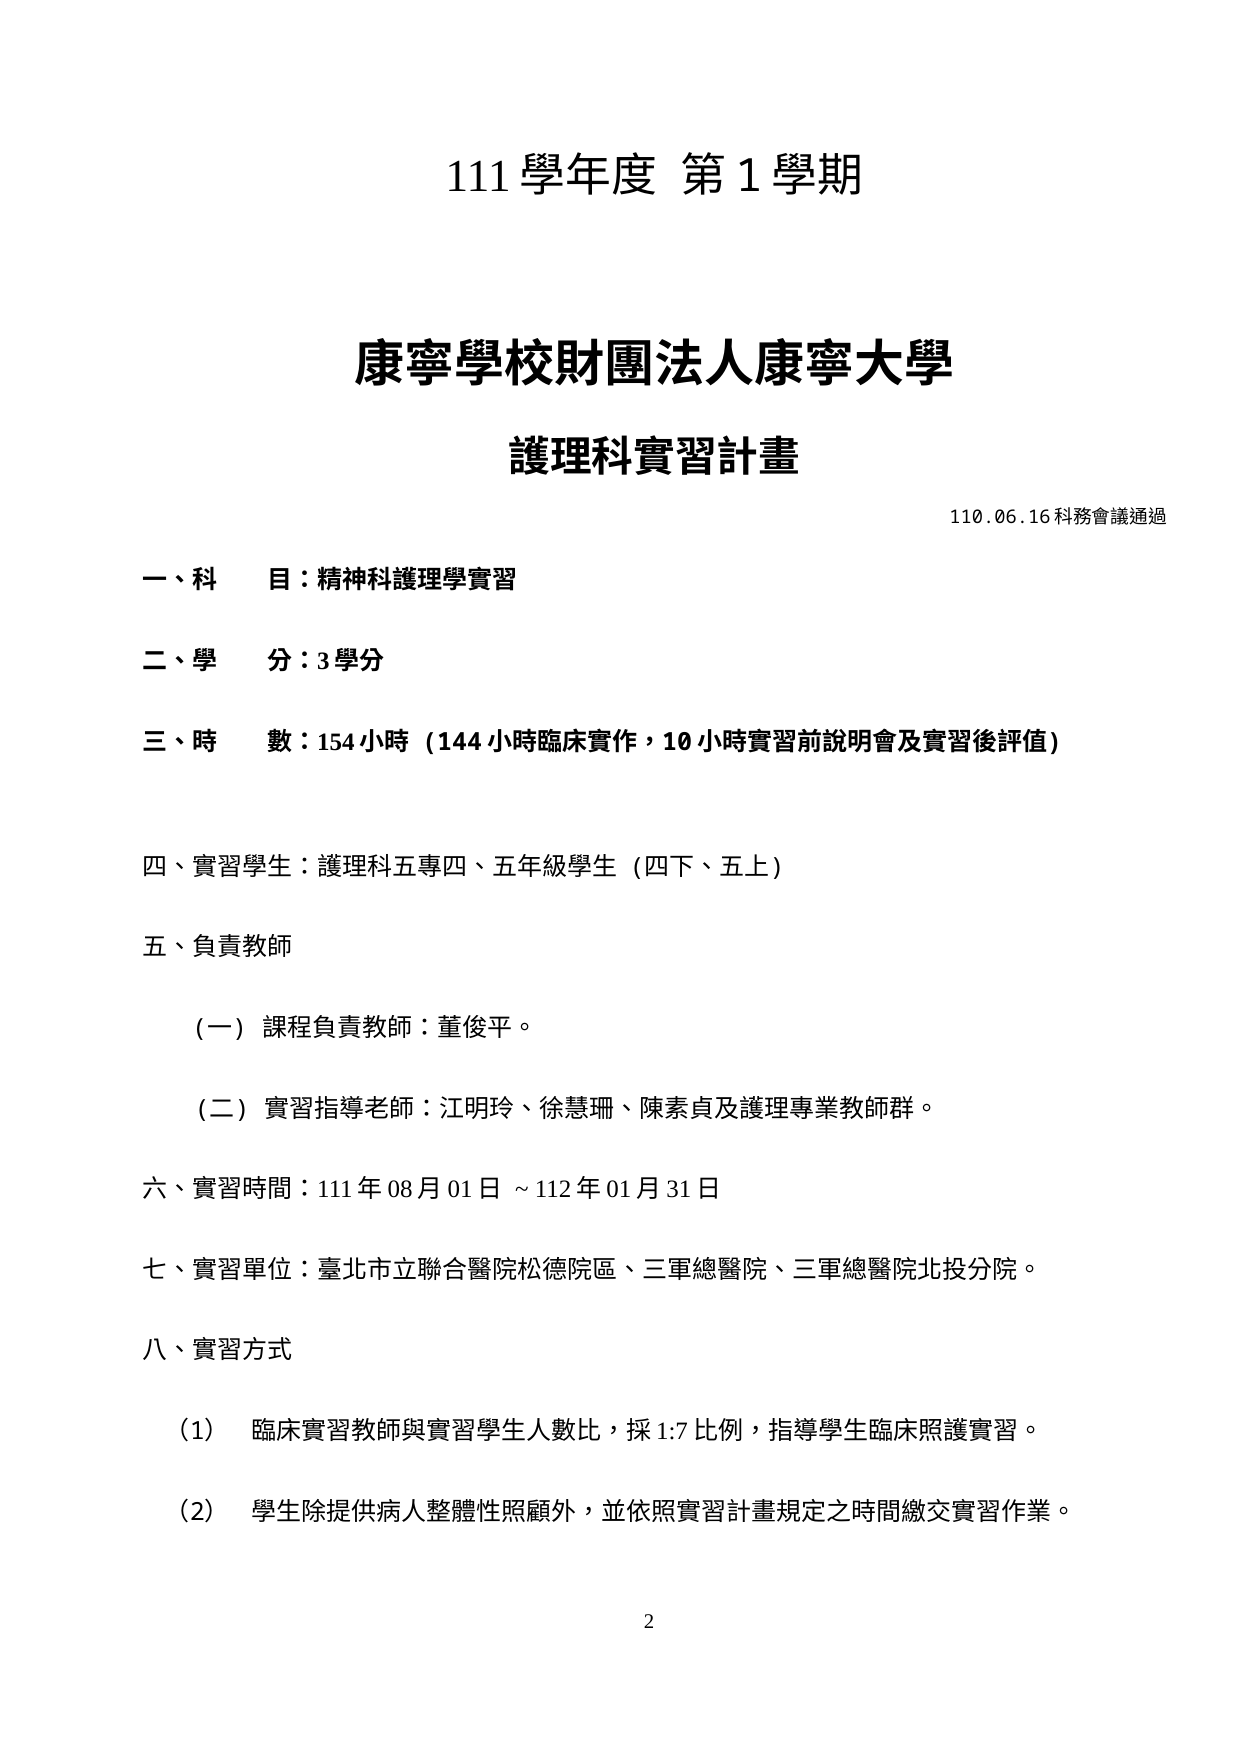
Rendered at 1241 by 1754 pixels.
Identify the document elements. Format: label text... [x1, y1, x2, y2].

list 學生除提供病人整體性照顧外，並依照實習計畫規定之時間繳交實習作業。 [164, 1468, 1167, 1530]
text 二、學 分：3學分 [142, 617, 1167, 679]
text 八、實習方式 [142, 1306, 1167, 1369]
text 一、科 目：精神科護理學實習 [142, 536, 1167, 599]
text 五、負責教師 [142, 903, 1167, 966]
text 110.06.16科務會議通過 [142, 474, 1167, 536]
text 四、實習學生：護理科五專四、五年級學生 (四下、五上) [142, 823, 1167, 885]
text (一) 課程負責教師：董俊平。 [142, 984, 1167, 1046]
text (二) 實習指導老師：江明玲、徐慧珊、陳素貞及護理專業教師群。 [142, 1064, 1167, 1127]
text 康寧學校財團法人康寧大學 [142, 286, 1167, 411]
text 七、實習單位：臺北市立聯合醫院松德院區、三軍總醫院、三軍總醫院北投分院。 [142, 1226, 1167, 1288]
text 111學年度 第1學期 [142, 99, 1167, 224]
list 臨床實習教師與實習學生人數比，採1:7比例，指導學生臨床照護實習。 [164, 1387, 1167, 1449]
text 三、時 數：154小時 (144小時臨床實作，10小時實習前說明會及實習後評值) [142, 698, 1107, 760]
text 護理科實習計畫 [142, 411, 1167, 474]
text 六、實習時間：111年08月01日 ~ 112年01月31日 [142, 1145, 1167, 1208]
